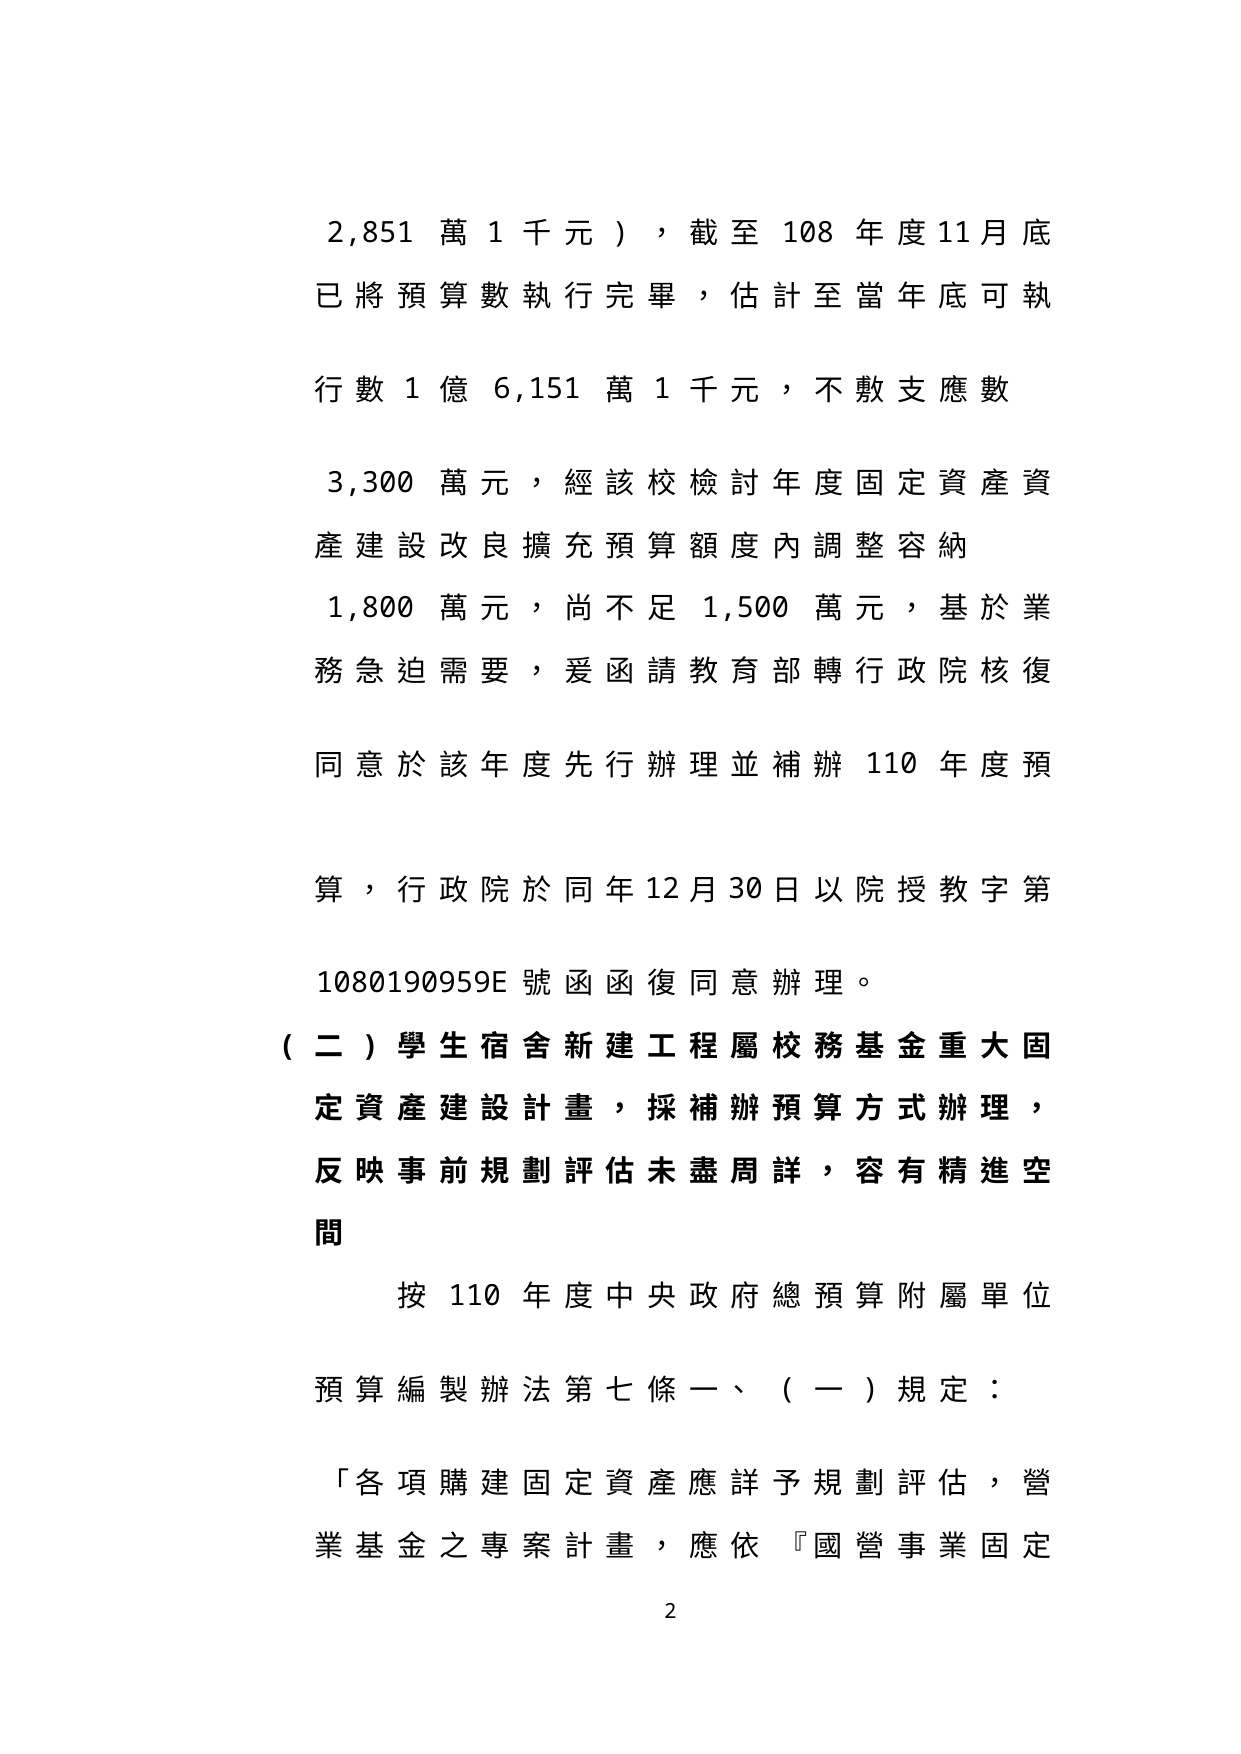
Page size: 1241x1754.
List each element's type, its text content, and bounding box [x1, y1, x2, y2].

text 按110年度中央政府總預算附屬單位預算編製辦法第七條一、(一)規定：「各項購建固定資產應詳予規劃評估，營業基金之專案計畫，應依『國營事業固定 [242, 1252, 1058, 1564]
text 2,851萬1千元)，截至108年度11月底已將預算數執行完畢，估計至當年底可執行數1億6,151萬1千元，不敷支應數3,300萬元，經該校檢討年度固定資產資產建設改良擴充預算額度內調整容納1,800萬元，尚不足1,500萬元，基於業務急迫需要，爰函請教育部轉行政院核復同意於該年度先行辦理並補辦110年度預算，行政院於同年12月30日以院授教字第1080190959E號函函復同意辦理。 [271, 189, 1058, 1002]
text (二)學生宿舍新建工程屬校務基金重大固定資產建設計畫，採補辦預算方式辦理，反映事前規劃評估未盡周詳，容有精進空間 [242, 1002, 1058, 1252]
